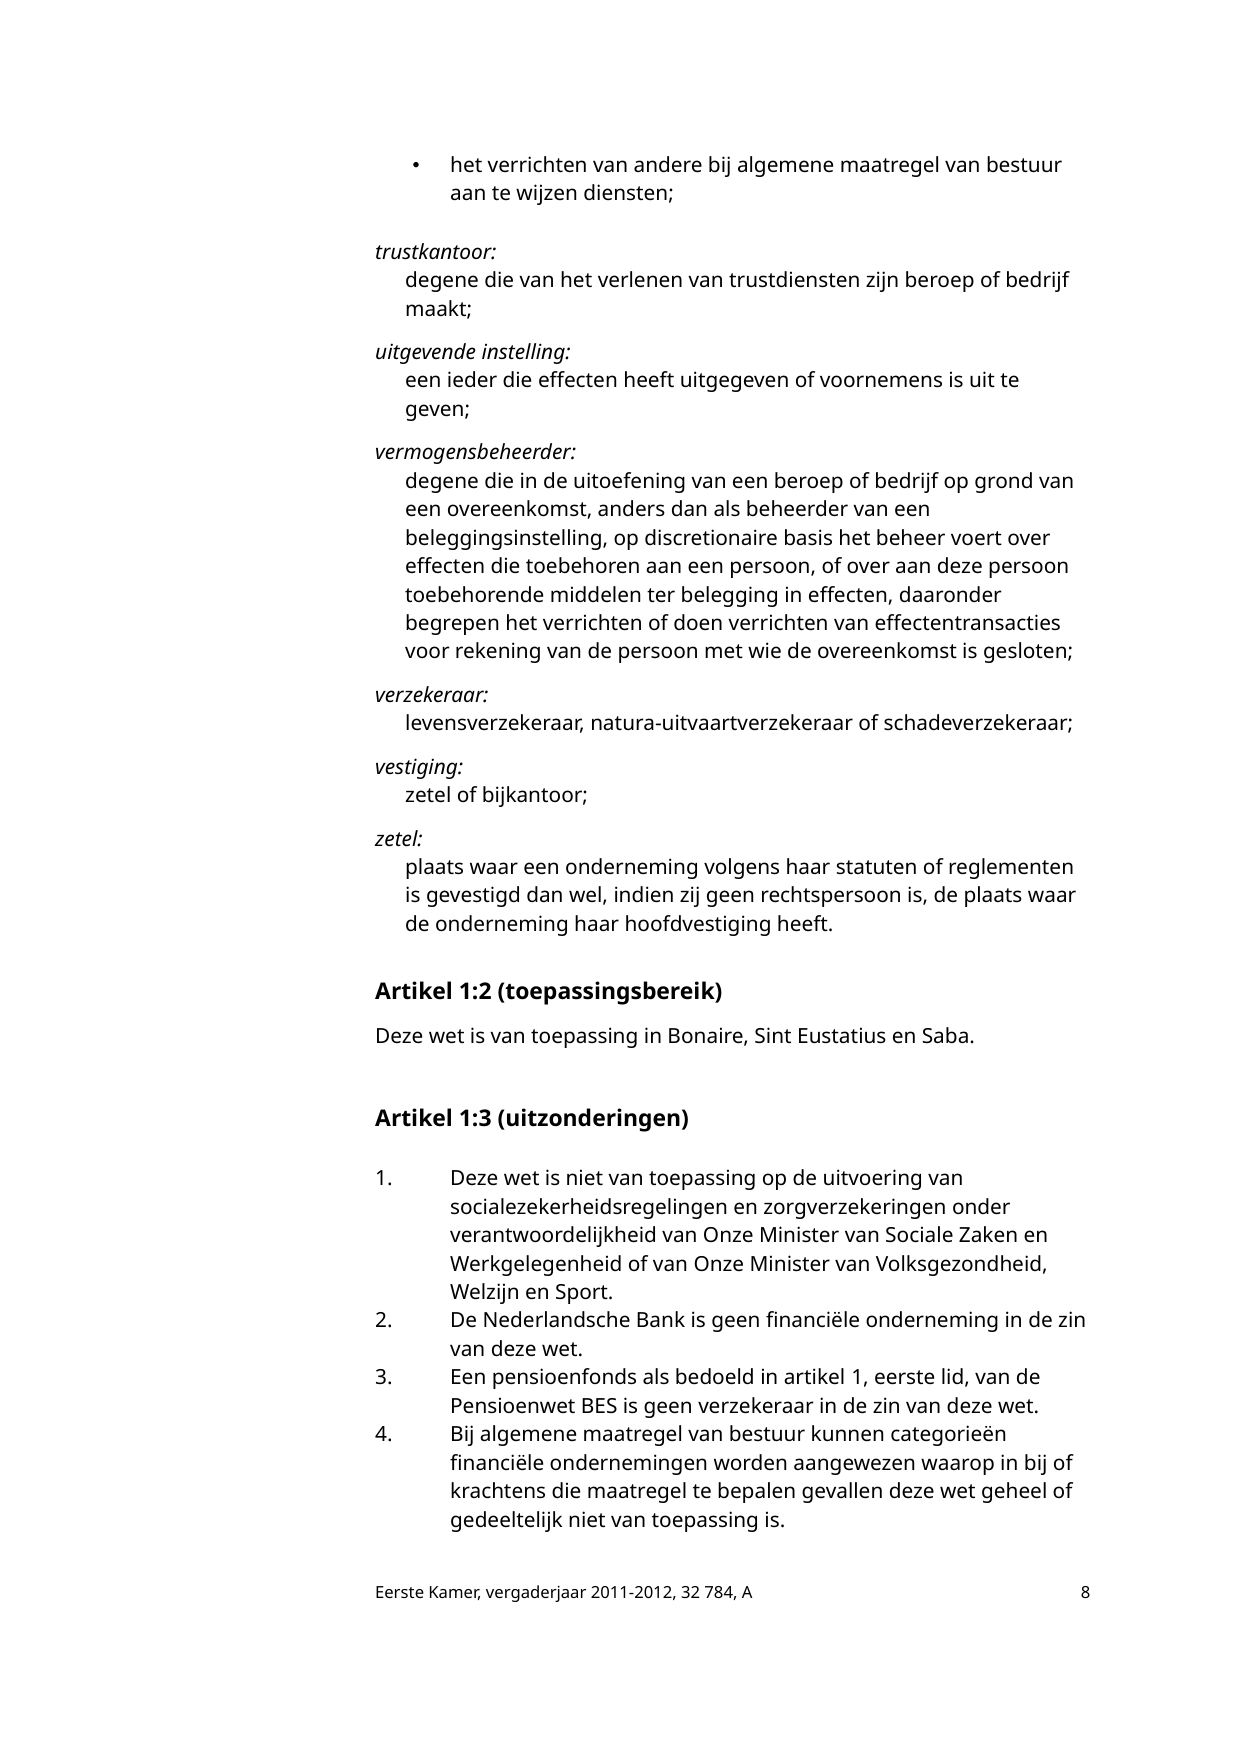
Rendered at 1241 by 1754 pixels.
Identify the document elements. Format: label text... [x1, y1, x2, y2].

text zetel of bijkantoor; [405, 780, 1090, 809]
list Deze wet is niet van toepassing op de uitvoering van socialezekerheidsregelingen en zorgverzekeringen onder verantwoordelijkheid van Onze Minister van Sociale Zaken en Werkgelegenheid of van Onze Minister van Volksgezondheid, Welzijn en Sport. [375, 1163, 1090, 1306]
text verzekeraar: [375, 680, 1090, 708]
text levensverzekeraar, natura-uitvaartverzekeraar of schadeverzekeraar; [405, 708, 1090, 737]
list het verrichten van andere bij algemene maatregel van bestuur aan te wijzen diensten; [412, 150, 1090, 207]
text plaats waar een onderneming volgens haar statuten of reglementen is gevestigd dan wel, indien zij geen rechtspersoon is, de plaats waar de onderneming haar hoofdvestiging heeft. [405, 852, 1090, 937]
text Deze wet is van toepassing in Bonaire, Sint Eustatius en Saba. [375, 1021, 1090, 1050]
list De Nederlandsche Bank is geen financiële onderneming in de zin van deze wet. [375, 1306, 1090, 1362]
subtitle Artikel 1:3 (uitzonderingen) [375, 1102, 1090, 1133]
text zetel: [375, 824, 1090, 852]
text trustkantoor: [375, 237, 1090, 265]
list Bij algemene maatregel van bestuur kunnen categorieën financiële ondernemingen worden aangewezen waarop in bij of krachtens die maatregel te bepalen gevallen deze wet geheel of gedeeltelijk niet van toepassing is. [375, 1419, 1090, 1533]
text degene die van het verlenen van trustdiensten zijn beroep of bedrijf maakt; [405, 265, 1090, 322]
text degene die in de uitoefening van een beroep of bedrijf op grond van een overeenkomst, anders dan als beheerder van een beleggingsinstelling, op discretionaire basis het beheer voert over effecten die toebehoren aan een persoon, of over aan deze persoon toebehorende middelen ter belegging in effecten, daaronder begrepen het verrichten of doen verrichten van effectentransacties voor rekening van de persoon met wie de overeenkomst is gesloten; [405, 466, 1090, 665]
text uitgevende instelling: [375, 337, 1090, 366]
list Een pensioenfonds als bedoeld in artikel 1, eerste lid, van de Pensioenwet BES is geen verzekeraar in de zin van deze wet. [375, 1362, 1090, 1419]
text vermogensbeheerder: [375, 437, 1090, 466]
text vestiging: [375, 752, 1090, 780]
text een ieder die effecten heeft uitgegeven of voornemens is uit te geven; [405, 366, 1090, 422]
subtitle Artikel 1:2 (toepassingsbereik) [375, 975, 1090, 1006]
